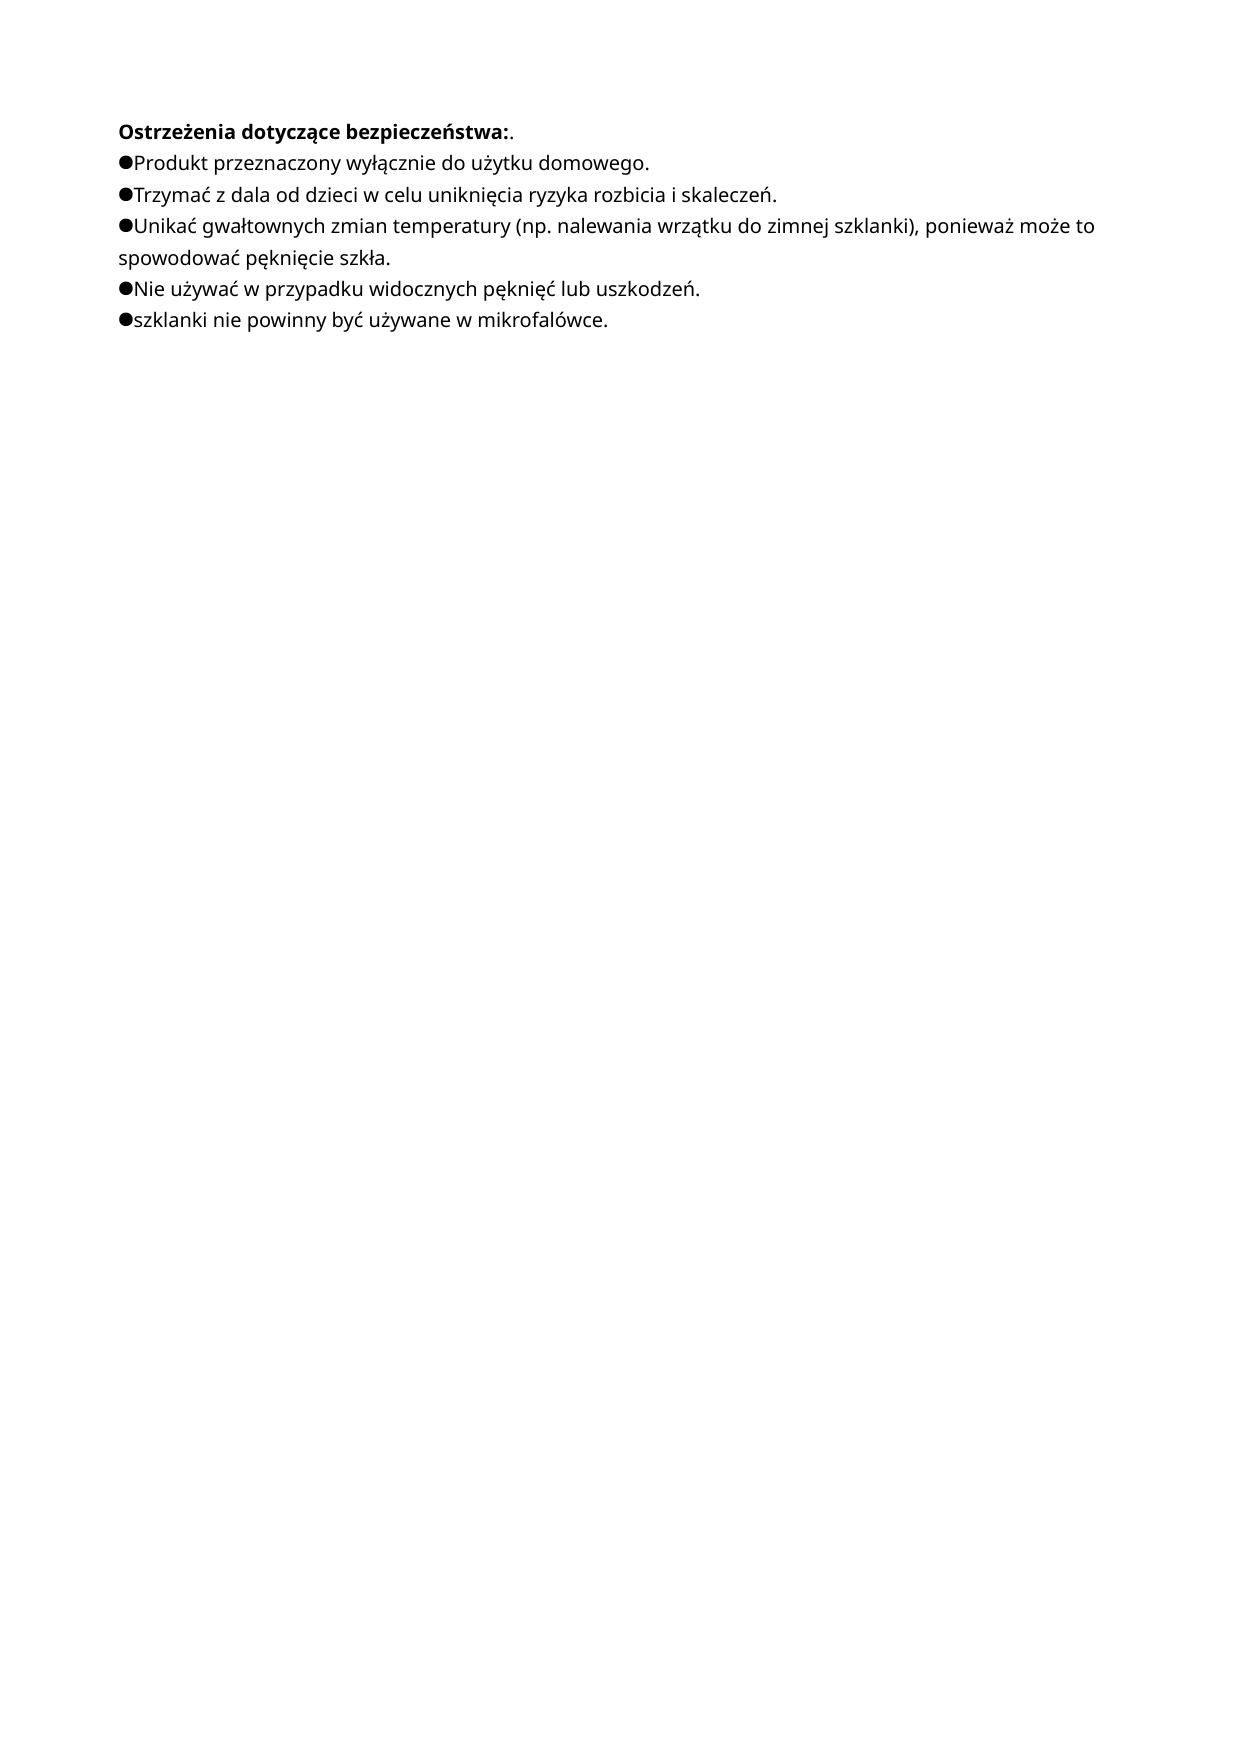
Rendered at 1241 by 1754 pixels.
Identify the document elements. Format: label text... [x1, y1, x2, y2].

list Nie używać w przypadku widocznych pęknięć lub uszkodzeń. [118, 275, 1122, 302]
text Ostrzeżenia dotyczące bezpieczeństwa:. [118, 118, 1122, 145]
list Unikać gwałtownych zmian temperatury (np. nalewania wrzątku do zimnej szklanki), ponieważ może to spowodować pęknięcie szkła. [118, 212, 1122, 271]
list Trzymać z dala od dzieci w celu uniknięcia ryzyka rozbicia i skaleczeń. [118, 181, 1122, 208]
list Produkt przeznaczony wyłącznie do użytku domowego. [118, 149, 1122, 177]
list szklanki nie powinny być używane w mikrofalówce. [118, 306, 1122, 333]
